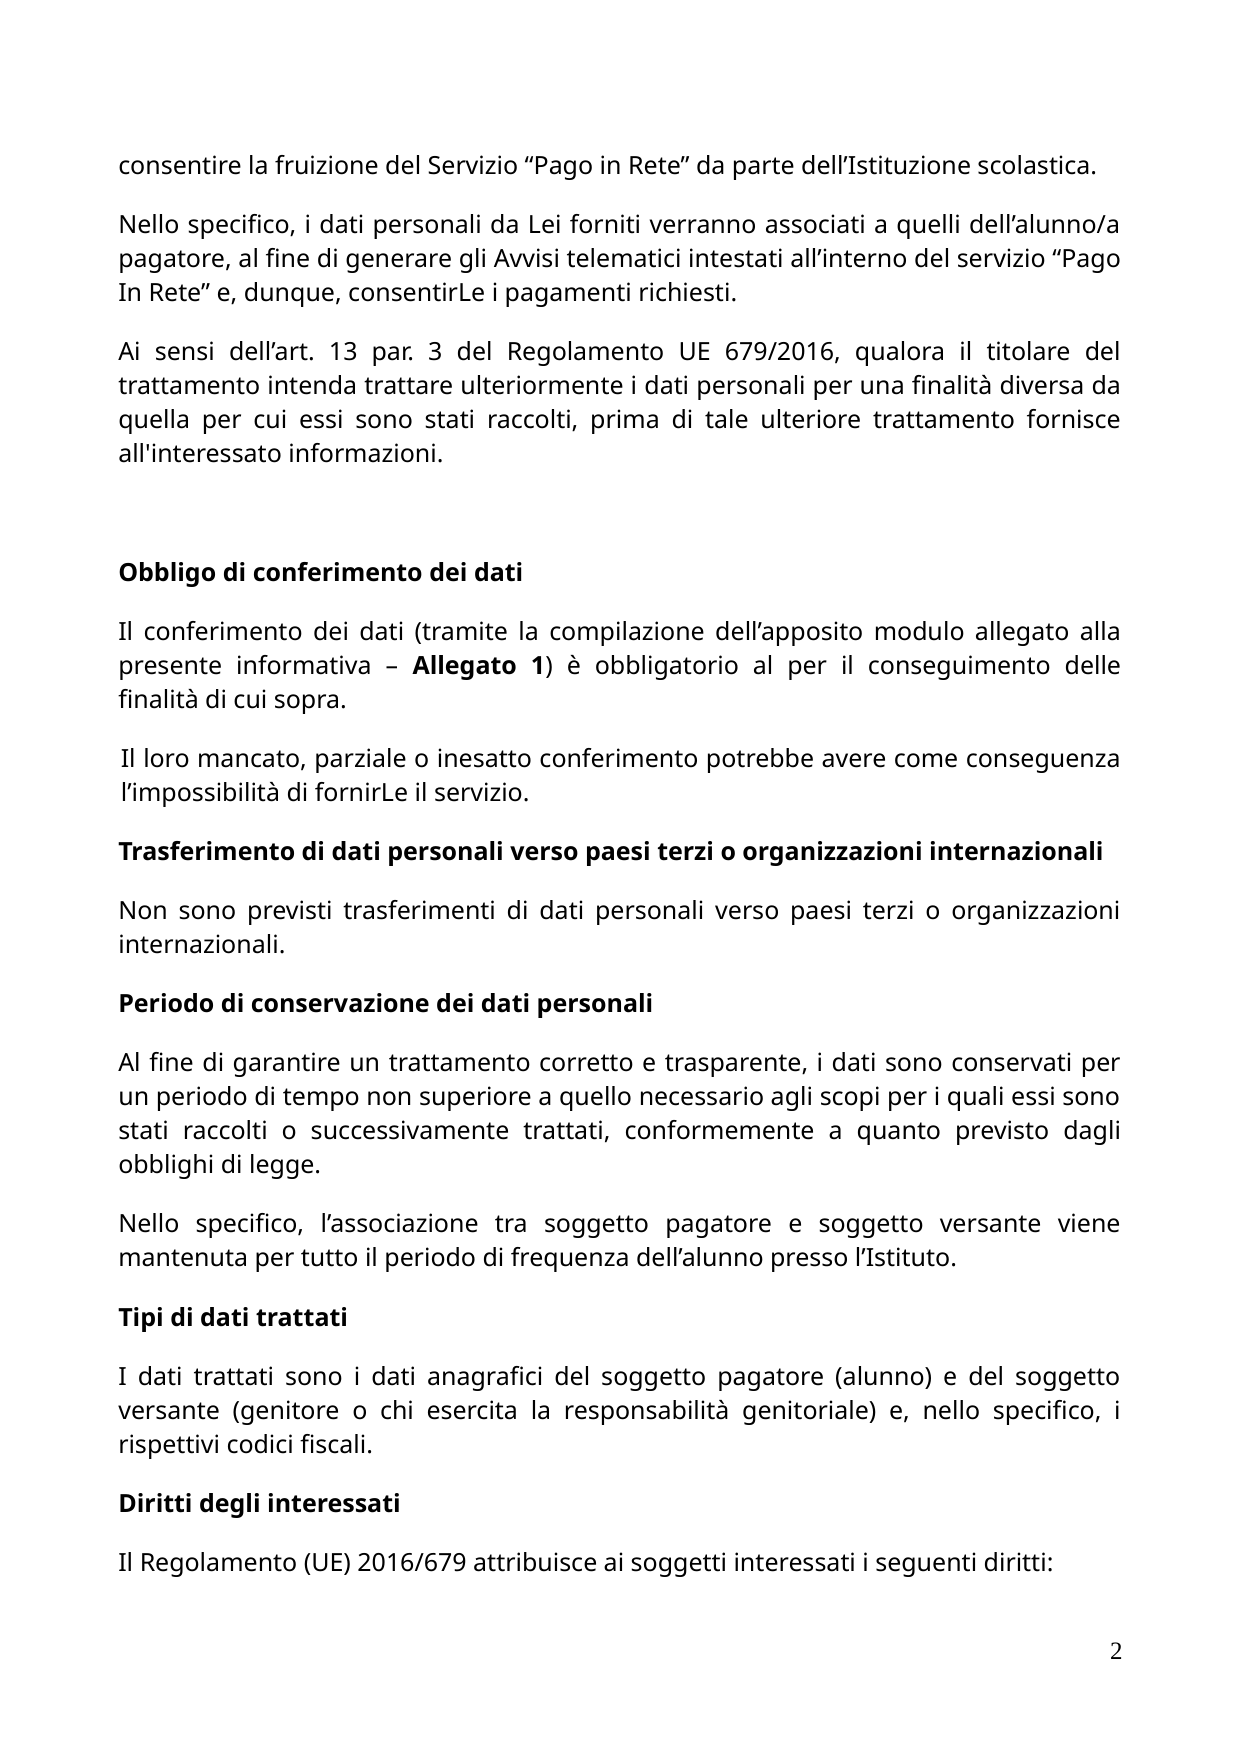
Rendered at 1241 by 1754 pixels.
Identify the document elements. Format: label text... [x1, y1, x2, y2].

text Obbligo di conferimento dei dati [118, 554, 1122, 588]
text Trasferimento di dati personali verso paesi terzi o organizzazioni internazionali [118, 833, 1122, 868]
text Periodo di conservazione dei dati personali [118, 986, 1122, 1020]
text Ai sensi dell’art. 13 par. 3 del Regolamento UE 679/2016, qualora il titolare del trattamento intenda trattare ulteriormente i dati personali per una finalità diversa da quella per cui essi sono stati raccolti, prima di tale ulteriore trattamento fornisce all'interessato informazioni. [118, 334, 1122, 470]
text Il Regolamento (UE) 2016/679 attribuisce ai soggetti interessati i seguenti diritti: [118, 1544, 1122, 1578]
text Non sono previsti trasferimenti di dati personali verso paesi terzi o organizzazioni internazionali. [118, 893, 1122, 961]
text Il conferimento dei dati (tramite la compilazione dell’apposito modulo allegato alla presente informativa – Allegato 1) è obbligatorio al per il conseguimento delle finalità di cui sopra. [118, 613, 1122, 715]
text consentire la fruizione del Servizio “Pago in Rete” da parte dell’Istituzione scolastica. [118, 148, 1122, 182]
text Al fine di garantire un trattamento corretto e trasparente, i dati sono conservati per un periodo di tempo non superiore a quello necessario agli scopi per i quali essi sono stati raccolti o successivamente trattati, conformemente a quanto previsto dagli obblighi di legge. [118, 1045, 1122, 1181]
text Diritti degli interessati [118, 1485, 1122, 1519]
text Il loro mancato, parziale o inesatto conferimento potrebbe avere come conseguenza l’impossibilità di fornirLe il servizio. [121, 740, 1122, 808]
text Nello specifico, l’associazione tra soggetto pagatore e soggetto versante viene mantenuta per tutto il periodo di frequenza dell’alunno presso l’Istituto. [118, 1206, 1122, 1274]
text Tipi di dati trattati [118, 1299, 1122, 1333]
text Nello specifico, i dati personali da Lei forniti verranno associati a quelli dell’alunno/a pagatore, al fine di generare gli Avvisi telematici intestati all’interno del servizio “Pago In Rete” e, dunque, consentirLe i pagamenti richiesti. [118, 207, 1122, 309]
text I dati trattati sono i dati anagrafici del soggetto pagatore (alunno) e del soggetto versante (genitore o chi esercita la responsabilità genitoriale) e, nello specifico, i rispettivi codici fiscali. [118, 1358, 1122, 1460]
